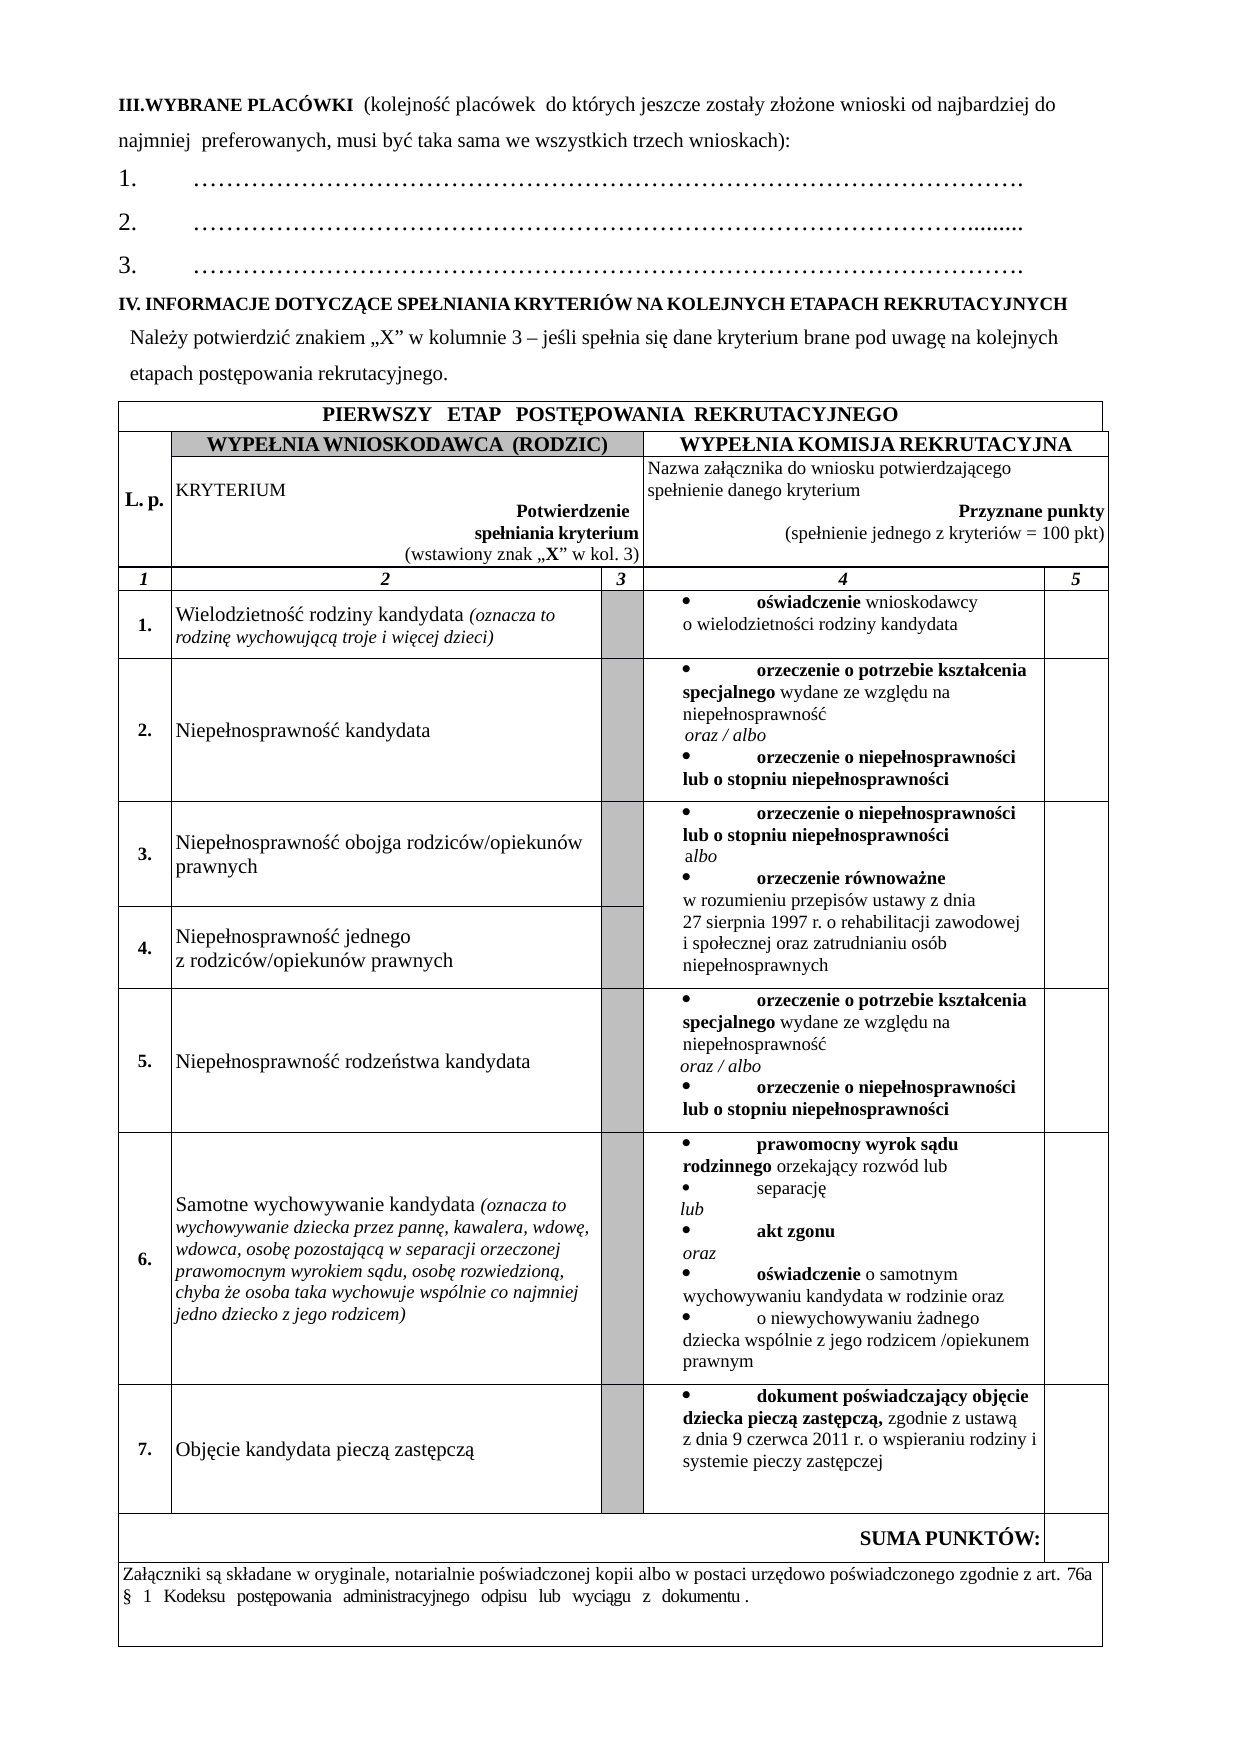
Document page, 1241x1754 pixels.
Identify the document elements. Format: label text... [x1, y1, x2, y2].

table_cell 5 [1045, 568, 1108, 589]
table_cell [602, 591, 643, 658]
table_cell 1 [119, 568, 171, 589]
table_cell KRYTERIUM Potwierdzenie spełniania kryterium (wstawiony znak „X” w kol. 3) [172, 457, 643, 566]
text IV. INFORMACJE DOTYCZĄCE SPEŁNIANIA KRYTERIÓW NA KOLEJNYCH ETAPACH REKRUTACYJNYCH [118, 293, 1128, 314]
table_cell oświadczenie wnioskodawcy o wielodzietności rodziny kandydata [644, 591, 1044, 658]
table_cell orzeczenie o potrzebie kształcenia specjalnego wydane ze względu na niepełnosprawność oraz / albo orzeczenie o niepełnosprawności lub o stopniu niepełnosprawności [644, 989, 1044, 1132]
table_cell [602, 1385, 643, 1513]
table_cell [1045, 591, 1108, 658]
table_cell 1. [119, 591, 171, 658]
table_cell WYPEŁNIA WNIOSKODAWCA (RODZIC) [172, 432, 643, 456]
list ………………………………………………………………………………………. [118, 163, 1062, 192]
text Należy potwierdzić znakiem „X” w kolumnie 3 – jeśli spełnia się dane kryterium brane pod uwagę na kolejnych etapach postępowania rekrutacyjnego. [129, 325, 1122, 385]
table_cell [602, 907, 643, 988]
table_cell WYPEŁNIA KOMISJA REKRUTACYJNA [644, 432, 1108, 456]
table_cell [602, 989, 643, 1132]
table_cell 4. [119, 907, 171, 988]
table_cell orzeczenie o niepełnosprawności lub o stopniu niepełnosprawności albo orzeczenie równoważne w rozumieniu przepisów ustawy z dnia 27 sierpnia 1997 r. o rehabilitacji zawodowej i społecznej oraz zatrudnianiu osób niepełnosprawnych [644, 802, 1044, 988]
table_cell 3 [602, 568, 643, 589]
table_cell Niepełnosprawność obojga rodziców/opiekunów prawnych [172, 802, 601, 906]
table_header [1103, 401, 1109, 431]
table_cell 3. [119, 802, 171, 906]
table_cell [602, 1133, 643, 1384]
table_cell [1045, 1133, 1108, 1384]
table_cell Załączniki są składane w oryginale, notarialnie poświadczonej kopii albo w postaci urzędowo poświadczonego zgodnie z art. 76a § 1 Kodeksu postępowania administracyjnego odpisu lub wyciągu z dokumentu . [119, 1563, 1102, 1646]
table_cell [1045, 802, 1108, 988]
table_cell [602, 659, 643, 801]
table_cell Niepełnosprawność jednego z rodziców/opiekunów prawnych [172, 907, 601, 988]
table_cell Objęcie kandydata pieczą zastępczą [172, 1385, 601, 1513]
table_cell Niepełnosprawność kandydata [172, 659, 601, 801]
table_cell Niepełnosprawność rodzeństwa kandydata [172, 989, 601, 1132]
table_header PIERWSZY ETAP POSTĘPOWANIA REKRUTACYJNEGO [119, 402, 1102, 431]
table_cell orzeczenie o potrzebie kształcenia specjalnego wydane ze względu na niepełnosprawność oraz / albo orzeczenie o niepełnosprawności lub o stopniu niepełnosprawności [644, 659, 1044, 801]
table_cell dokument poświadczający objęcie dziecka pieczą zastępczą, zgodnie z ustawą z dnia 9 czerwca 2011 r. o wspieraniu rodziny i systemie pieczy zastępczej [644, 1385, 1044, 1513]
table_cell [1045, 1514, 1108, 1562]
table_cell 6. [119, 1133, 171, 1384]
table_cell [1045, 989, 1108, 1132]
table_cell 7. [119, 1385, 171, 1513]
table_cell [602, 802, 643, 906]
table_cell 4 [644, 568, 1044, 589]
table_cell SUMA PUNKTÓW: [119, 1514, 1044, 1562]
table_cell [1103, 1563, 1109, 1646]
table_cell 5. [119, 989, 171, 1132]
list …………………………………………………………………………………......... [118, 207, 1062, 235]
text III.WYBRANE PLACÓWKI (kolejność placówek do których jeszcze zostały złożone wnioski od najbardziej do najmniej preferowanych, musi być taka sama we wszystkich trzech wnioskach): [118, 91, 1062, 152]
table_cell [1045, 659, 1108, 801]
table_cell Nazwa załącznika do wniosku potwierdzającego spełnienie danego kryterium Przyznane punkty (spełnienie jednego z kryteriów = 100 pkt) [644, 457, 1108, 566]
list ………………………………………………………………………………………. [118, 250, 1062, 278]
table_cell [1045, 1385, 1108, 1513]
table_cell prawomocny wyrok sądu rodzinnego orzekający rozwód lub separację lub akt zgonu oraz oświadczenie o samotnym wychowywaniu kandydata w rodzinie oraz o niewychowywaniu żadnego dziecka wspólnie z jego rodzicem /opiekunem prawnym [644, 1133, 1044, 1384]
table_cell 2. [119, 659, 171, 801]
table_cell 2 [172, 568, 601, 589]
table_cell Wielodzietność rodziny kandydata (oznacza to rodzinę wychowującą troje i więcej dzieci) [172, 591, 601, 658]
table_cell L. p. [119, 432, 171, 566]
table_cell Samotne wychowywanie kandydata (oznacza to wychowywanie dziecka przez pannę, kawalera, wdowę, wdowca, osobę pozostającą w separacji orzeczonej prawomocnym wyrokiem sądu, osobę rozwiedzioną, chyba że osoba taka wychowuje wspólnie co najmniej jedno dziecko z jego rodzicem) [172, 1133, 601, 1384]
